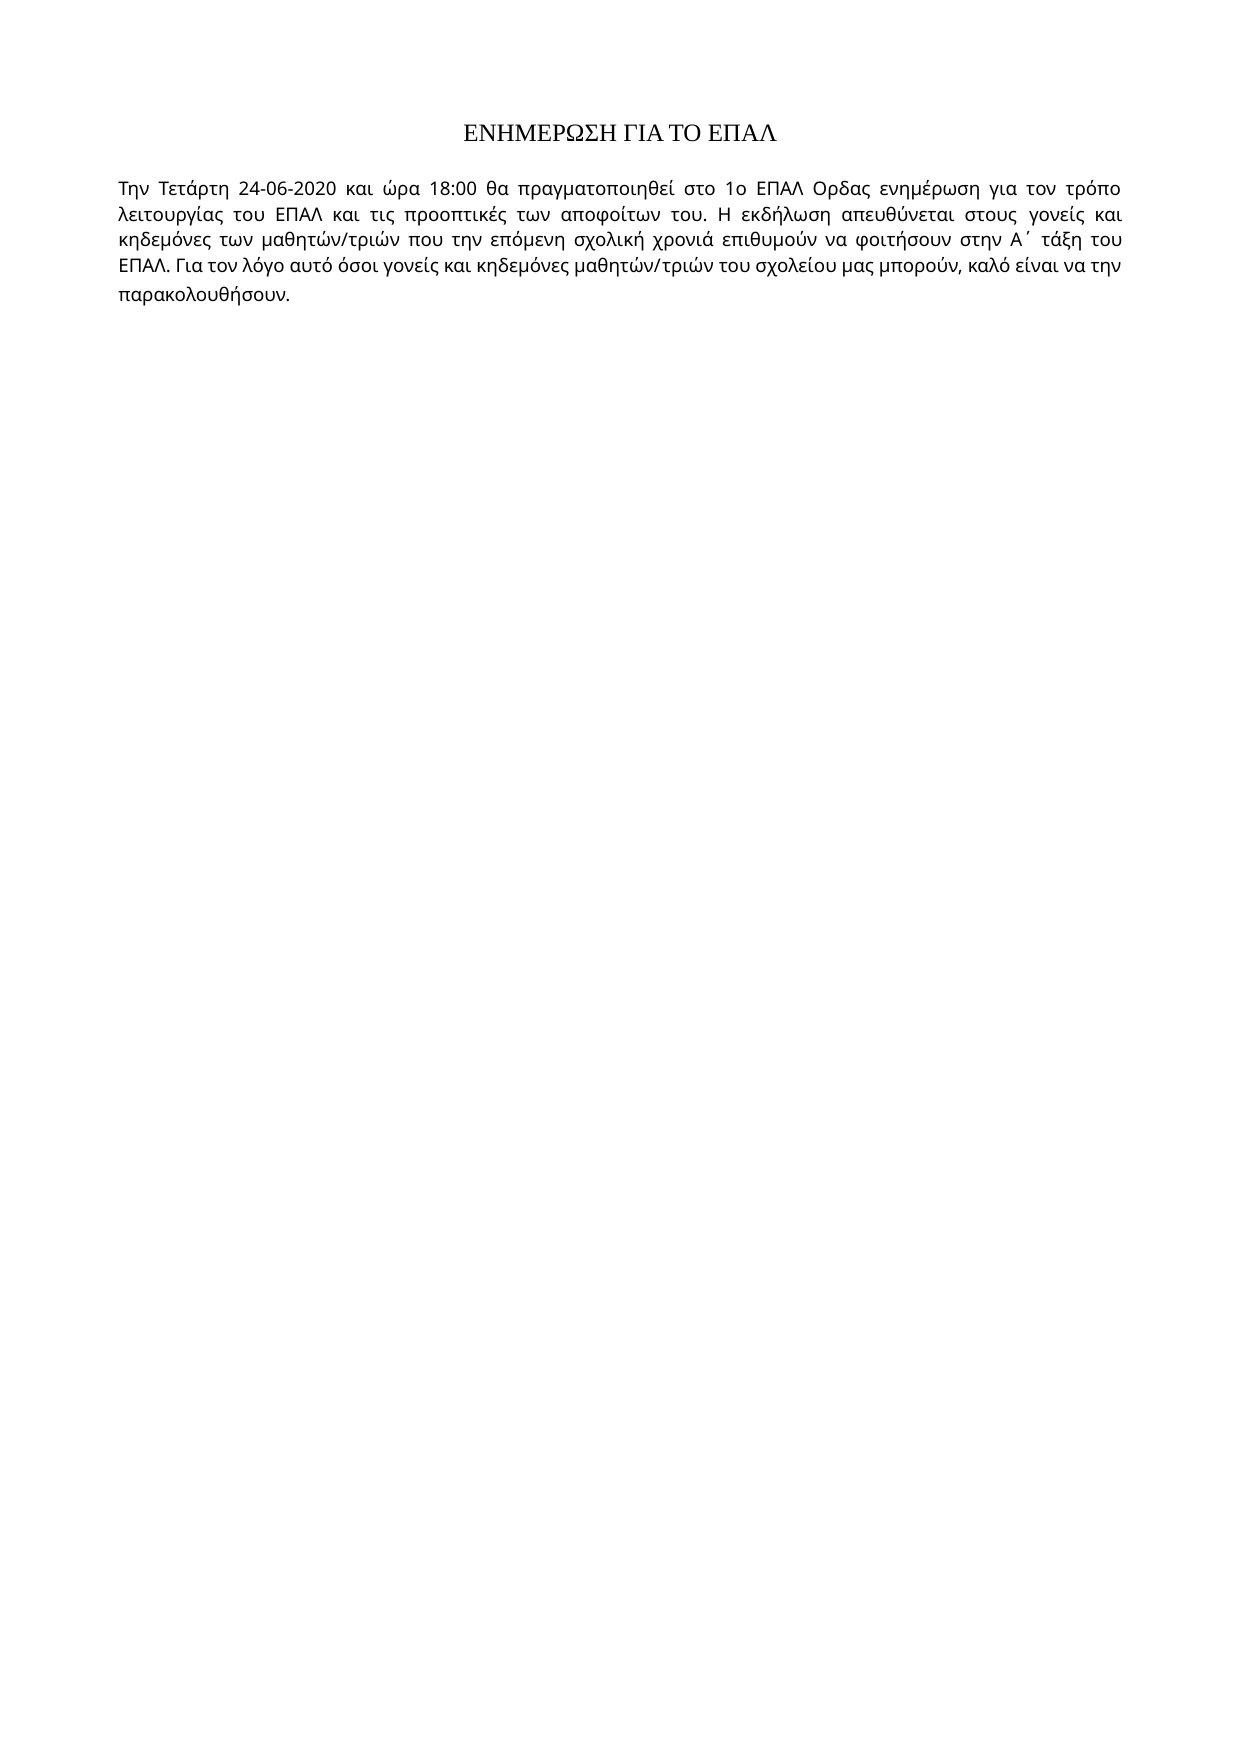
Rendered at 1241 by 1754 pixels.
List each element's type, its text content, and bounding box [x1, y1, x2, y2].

text Την Τετάρτη 24-06-2020 και ώρα 18:00 θα πραγματοποιηθεί στο 1ο ΕΠΑΛ Ορδας ενημέρωση για τον τρόπο λειτουργίας του ΕΠΑΛ και τις προοπτικές των αποφοίτων του. Η εκδήλωση απευθύνεται στους γονείς και κηδεμόνες των μαθητών/τριών που την επόμενη σχολική χρονιά επιθυμούν να φοιτήσουν στην Α΄ τάξη του ΕΠΑΛ. Για τον λόγο αυτό όσοι γονείς και κηδεμόνες μαθητών/τριών του σχολείου μας μπορούν, καλό είναι να την παρακολουθήσουν. [118, 176, 1122, 306]
text ΕΝΗΜΕΡΩΣΗ ΓΙΑ ΤΟ ΕΠΑΛ [118, 118, 1122, 147]
